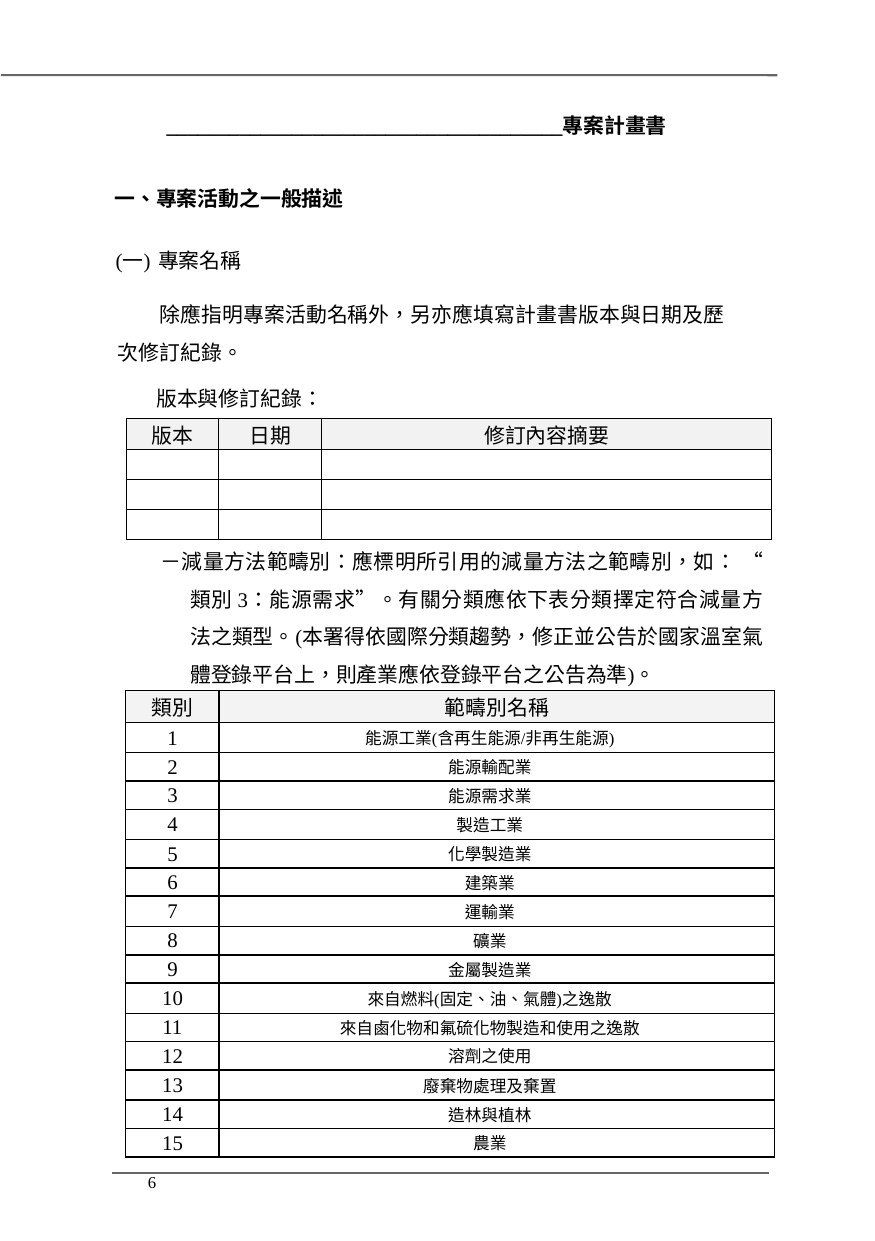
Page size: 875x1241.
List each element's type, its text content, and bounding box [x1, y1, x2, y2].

table_cell 能源工業(含再生能源/非再生能源) [220, 723, 774, 752]
table_cell [322, 510, 771, 538]
table_cell 2 [126, 753, 218, 780]
table_cell 建築業 [220, 869, 774, 895]
text ______________________________________專案計畫書 [166, 114, 726, 139]
table_cell [219, 510, 321, 538]
table_cell 農業 [220, 1129, 774, 1156]
table_cell 溶劑之使用 [220, 1042, 774, 1069]
table_cell 能源需求業 [220, 782, 774, 808]
table_cell [127, 510, 218, 538]
table_cell 15 [126, 1129, 218, 1156]
table_cell 12 [126, 1042, 218, 1069]
text 版本與修訂紀錄： [148, 376, 726, 414]
table_cell [127, 450, 218, 479]
table_cell [127, 480, 218, 509]
table_cell 運輸業 [220, 897, 774, 926]
table_cell 11 [126, 1014, 218, 1041]
table_cell 7 [126, 897, 218, 926]
table_header 範疇別名稱 [220, 691, 774, 722]
table_cell 礦業 [220, 927, 774, 954]
table_cell 3 [126, 782, 218, 808]
table_cell [322, 450, 771, 479]
table_cell 4 [126, 810, 218, 839]
table_header 版本 [127, 419, 218, 449]
table_cell [219, 450, 321, 479]
table_cell 製造工業 [220, 810, 774, 839]
table_cell 來自燃料(固定、油、氣體)之逸散 [220, 984, 774, 1012]
table_header 日期 [219, 419, 321, 449]
table_cell 來自鹵化物和氟硫化物製造和使用之逸散 [220, 1014, 774, 1041]
text －減量方法範疇別：應標明所引用的減量方法之範疇別，如： “類別3：能源需求”。有關分類應依下表分類擇定符合減量方法之類型。(本署得依國際分類趨勢，修正並公告於國家溫室氣體登錄平台上，則產業應依登錄平台之公告為準)。 [160, 540, 764, 689]
table_cell 8 [126, 927, 218, 954]
table_cell 5 [126, 840, 218, 867]
table_cell 10 [126, 984, 218, 1012]
table_cell [219, 480, 321, 509]
table_cell 化學製造業 [220, 840, 774, 867]
text 除應指明專案活動名稱外，另亦應填寫計畫書版本與日期及歷次修訂紀錄。 [118, 293, 726, 368]
table_cell 能源輸配業 [220, 753, 774, 780]
text (一) 專案名稱 [115, 239, 767, 276]
table_cell 1 [126, 723, 218, 752]
table_cell 14 [126, 1101, 218, 1128]
text 一、專案活動之一般描述 [114, 176, 767, 214]
table_cell 造林與植林 [220, 1101, 774, 1128]
table_cell [322, 480, 771, 509]
table_cell 廢棄物處理及棄置 [220, 1071, 774, 1099]
table_header 類別 [126, 691, 218, 722]
table_cell 9 [126, 956, 218, 982]
table_cell 13 [126, 1071, 218, 1099]
table_cell 6 [126, 869, 218, 895]
table_header 修訂內容摘要 [322, 419, 771, 449]
table_cell 金屬製造業 [220, 956, 774, 982]
